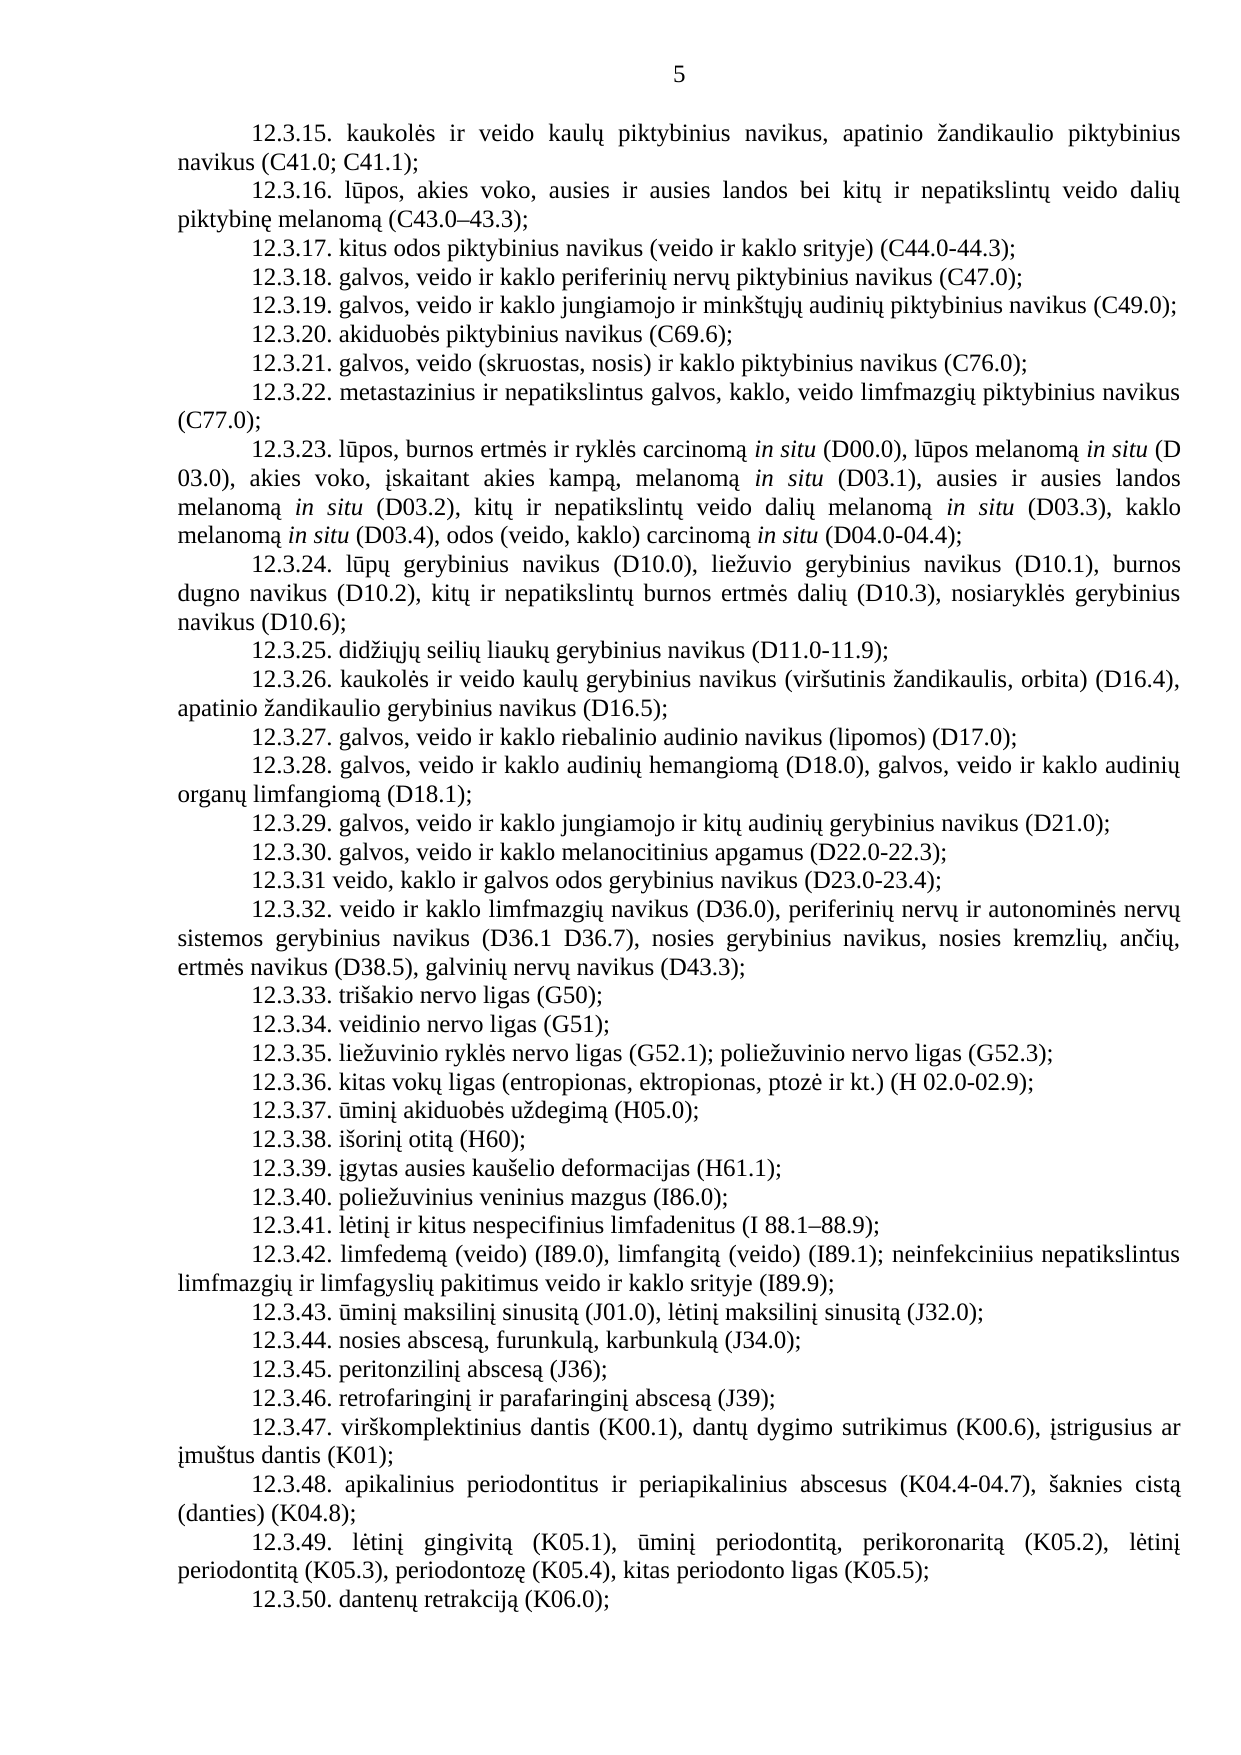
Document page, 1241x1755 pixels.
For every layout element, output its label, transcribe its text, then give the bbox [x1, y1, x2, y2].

text 12.3.50. dantenų retrakciją (K06.0); [177, 1584, 1181, 1613]
text 12.3.39. įgytas ausies kaušelio deformacijas (H61.1); [177, 1153, 1181, 1182]
text 12.3.48. apikalinius periodontitus ir periapikalinius abscesus (K04.4-04.7), šaknies cistą (danties) (K04.8); [177, 1469, 1181, 1527]
text 12.3.41. lėtinį ir kitus nespecifinius limfadenitus (I 88.1–88.9); [177, 1211, 1181, 1239]
text 12.3.38. išorinį otitą (H60); [177, 1124, 1181, 1153]
text 12.3.46. retrofaringinį ir parafaringinį abscesą (J39); [177, 1383, 1181, 1412]
text 12.3.18. galvos, veido ir kaklo periferinių nervų piktybinius navikus (C47.0); [177, 262, 1181, 291]
text 12.3.37. ūminį akiduobės uždegimą (H05.0); [177, 1096, 1181, 1124]
text 12.3.33. trišakio nervo ligas (G50); [177, 981, 1181, 1009]
text 12.3.42. limfedemą (veido) (I89.0), limfangitą (veido) (I89.1); neinfekciniius nepatikslintus limfmazgių ir limfagyslių pakitimus veido ir kaklo srityje (I89.9); [177, 1239, 1181, 1297]
text 12.3.15. kaukolės ir veido kaulų piktybinius navikus, apatinio žandikaulio piktybinius navikus (C41.0; C41.1); [177, 118, 1181, 176]
text 12.3.34. veidinio nervo ligas (G51); [177, 1009, 1181, 1038]
text 12.3.26. kaukolės ir veido kaulų gerybinius navikus (viršutinis žandikaulis, orbita) (D16.4), apatinio žandikaulio gerybinius navikus (D16.5); [177, 664, 1181, 722]
text 12.3.20. akiduobės piktybinius navikus (C69.6); [177, 319, 1181, 348]
text 12.3.16. lūpos, akies voko, ausies ir ausies landos bei kitų ir nepatikslintų veido dalių piktybinę melanomą (C43.0–43.3); [177, 176, 1181, 233]
text 12.3.24. lūpų gerybinius navikus (D10.0), liežuvio gerybinius navikus (D10.1), burnos dugno navikus (D10.2), kitų ir nepatikslintų burnos ertmės dalių (D10.3), nosiaryklės gerybinius navikus (D10.6); [177, 549, 1181, 636]
text 12.3.22. metastazinius ir nepatikslintus galvos, kaklo, veido limfmazgių piktybinius navikus (C77.0); [177, 377, 1181, 434]
text 12.3.49. lėtinį gingivitą (K05.1), ūminį periodontitą, perikoronaritą (K05.2), lėtinį periodontitą (K05.3), periodontozę (K05.4), kitas periodonto ligas (K05.5); [177, 1527, 1181, 1584]
text 12.3.47. virškomplektinius dantis (K00.1), dantų dygimo sutrikimus (K00.6), įstrigusius ar įmuštus dantis (K01); [177, 1412, 1181, 1469]
text 12.3.44. nosies abscesą, furunkulą, karbunkulą (J34.0); [177, 1326, 1181, 1354]
text 12.3.25. didžiųjų seilių liaukų gerybinius navikus (D11.0-11.9); [177, 636, 1181, 664]
text 12.3.19. galvos, veido ir kaklo jungiamojo ir minkštųjų audinių piktybinius navikus (C49.0); [177, 291, 1181, 319]
text 12.3.40. poliežuvinius veninius mazgus (I86.0); [177, 1182, 1181, 1211]
text 12.3.30. galvos, veido ir kaklo melanocitinius apgamus (D22.0-22.3); [177, 837, 1181, 866]
text 12.3.43. ūminį maksilinį sinusitą (J01.0), lėtinį maksilinį sinusitą (J32.0); [177, 1297, 1181, 1326]
text 12.3.23. lūpos, burnos ertmės ir ryklės carcinomą in situ (D00.0), lūpos melanomą in situ (D 03.0), akies voko, įskaitant akies kampą, melanomą in situ (D03.1), ausies ir ausies landos melanomą in situ (D03.2), kitų ir nepatikslintų veido dalių melanomą in situ (D03.3), kaklo melanomą in situ (D03.4), odos (veido, kaklo) carcinomą in situ (D04.0-04.4); [177, 434, 1181, 549]
text 12.3.32. veido ir kaklo limfmazgių navikus (D36.0), periferinių nervų ir autonominės nervų sistemos gerybinius navikus (D36.1 D36.7), nosies gerybinius navikus, nosies kremzlių, ančių, ertmės navikus (D38.5), galvinių nervų navikus (D43.3); [177, 894, 1181, 981]
text 12.3.27. galvos, veido ir kaklo riebalinio audinio navikus (lipomos) (D17.0); [177, 722, 1181, 751]
text 12.3.36. kitas vokų ligas (entropionas, ektropionas, ptozė ir kt.) (H 02.0-02.9); [177, 1067, 1181, 1096]
text 12.3.29. galvos, veido ir kaklo jungiamojo ir kitų audinių gerybinius navikus (D21.0); [177, 808, 1181, 837]
text 12.3.45. peritonzilinį abscesą (J36); [177, 1354, 1181, 1383]
text 12.3.17. kitus odos piktybinius navikus (veido ir kaklo srityje) (C44.0-44.3); [177, 233, 1181, 262]
text 12.3.21. galvos, veido (skruostas, nosis) ir kaklo piktybinius navikus (C76.0); [177, 348, 1181, 377]
text 12.3.28. galvos, veido ir kaklo audinių hemangiomą (D18.0), galvos, veido ir kaklo audinių organų limfangiomą (D18.1); [177, 751, 1181, 808]
text 12.3.35. liežuvinio ryklės nervo ligas (G52.1); poliežuvinio nervo ligas (G52.3); [177, 1038, 1181, 1067]
text 12.3.31 veido, kaklo ir galvos odos gerybinius navikus (D23.0-23.4); [177, 866, 1181, 894]
